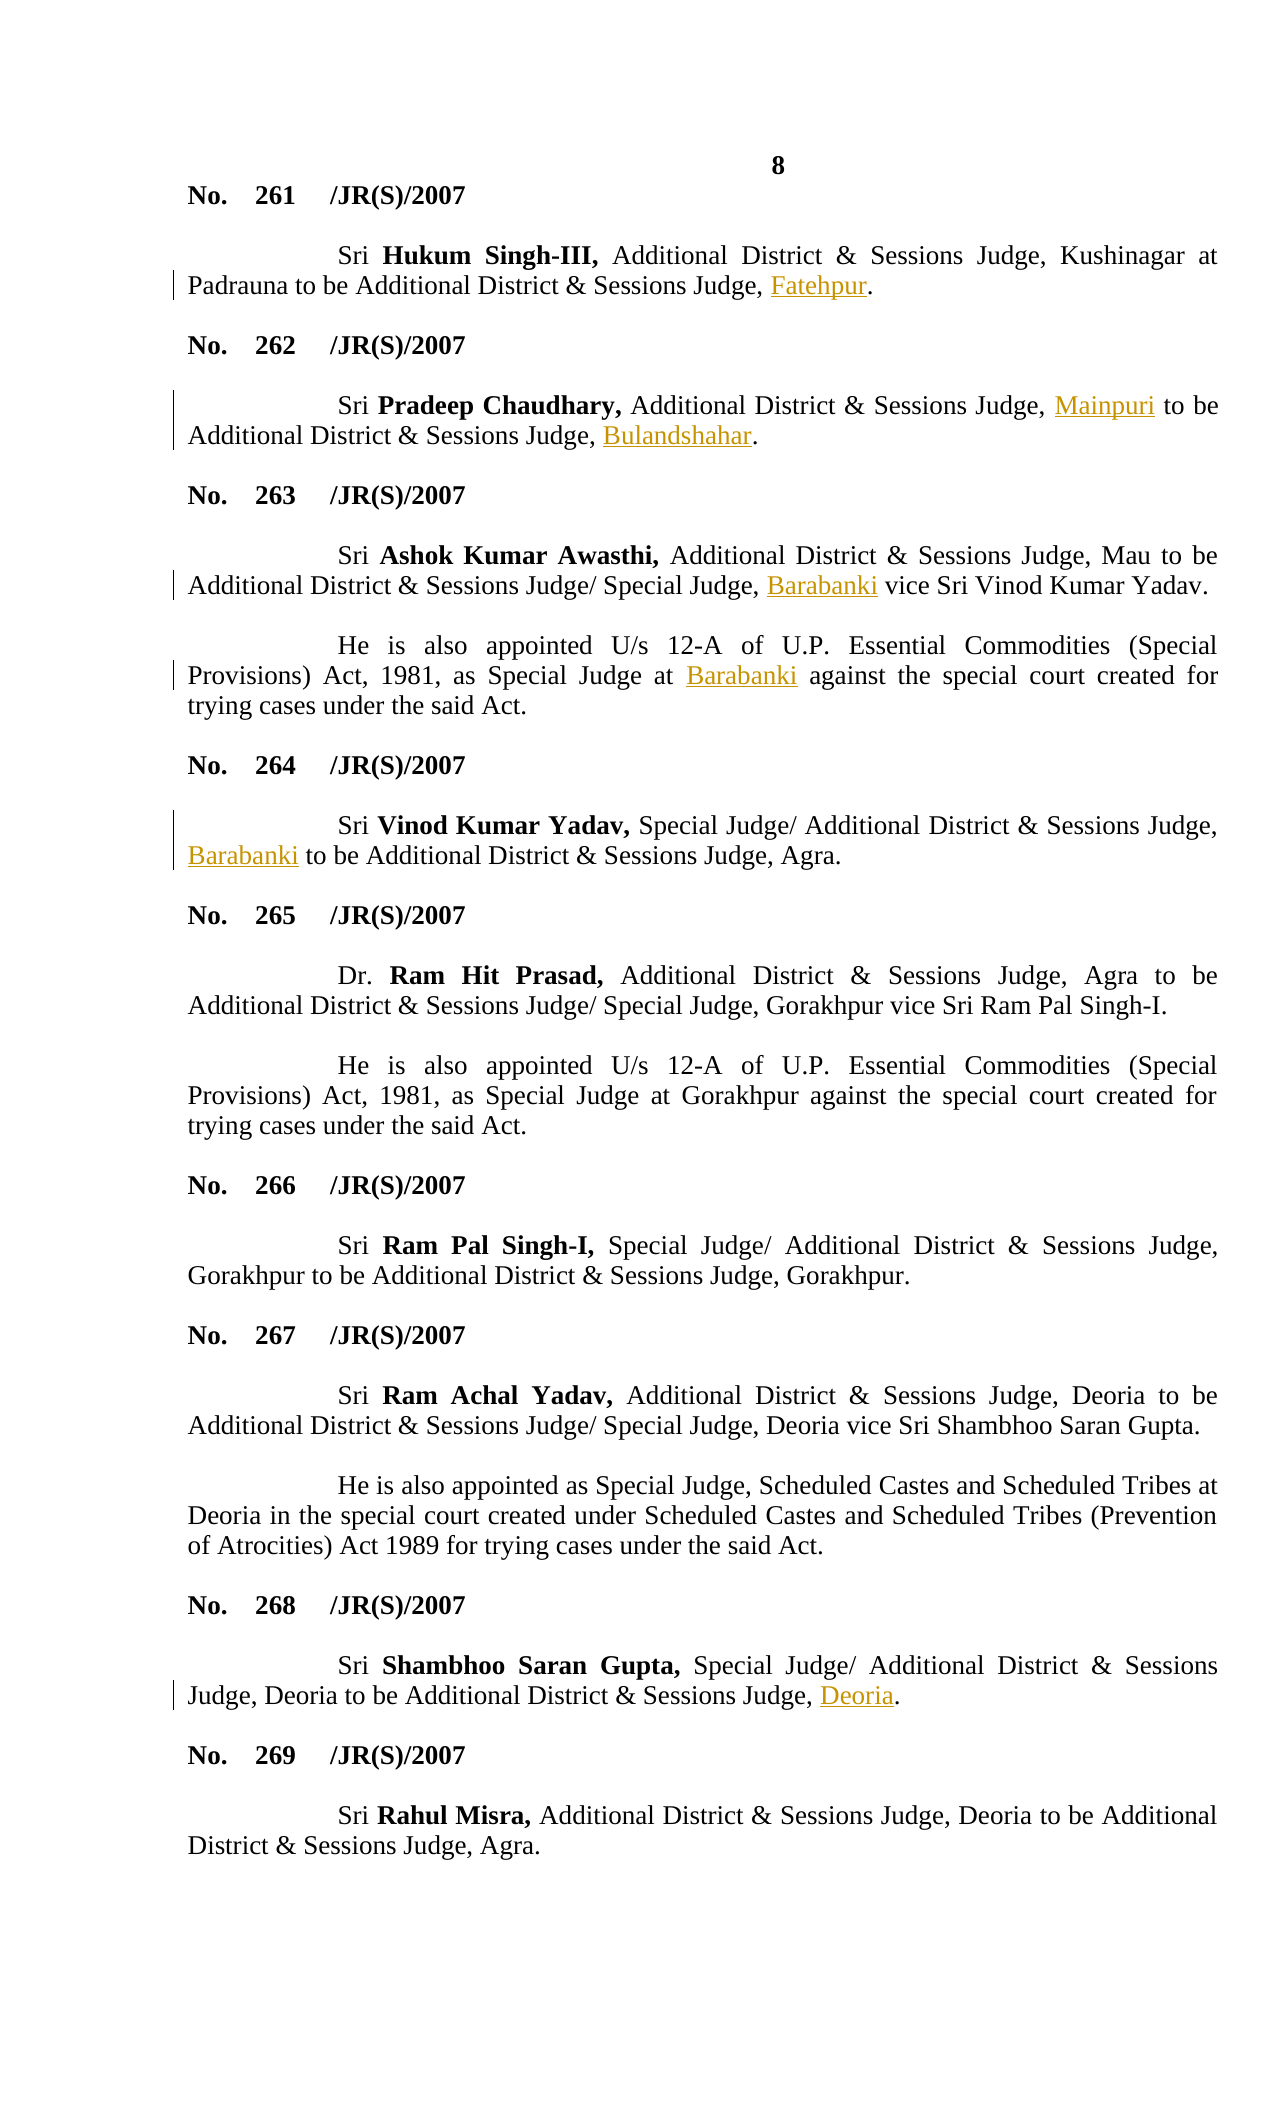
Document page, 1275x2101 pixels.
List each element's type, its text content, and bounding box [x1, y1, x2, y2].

text He is also appointed as Special Judge, Scheduled Castes and Scheduled Tribes at Deoria in the special court created under Scheduled Castes and Scheduled Tribes (Prevention of Atrocities) Act 1989 for trying cases under the said Act. [187, 1470, 1219, 1560]
table_header No. [176, 1590, 244, 1620]
text Sri Vinod Kumar Yadav, Special Judge/ Additional District & Sessions Judge, Barabanki to be Additional District & Sessions Judge, Agra. [187, 810, 1219, 870]
table_header [244, 330, 319, 360]
table_header [244, 480, 319, 510]
text He is also appointed U/s 12-A of U.P. Essential Commodities (Special Provisions) Act, 1981, as Special Judge at Gorakhpur against the special court created for trying cases under the said Act. [187, 1050, 1219, 1140]
table_header [244, 180, 319, 210]
table_header /JR(S)/2007 [319, 1320, 483, 1350]
table_header No. [176, 1740, 244, 1770]
table_header /JR(S)/2007 [319, 1170, 477, 1200]
text He is also appointed U/s 12-A of U.P. Essential Commodities (Special Provisions) Act, 1981, as Special Judge at Barabanki against the special court created for trying cases under the said Act. [187, 630, 1219, 720]
table_header No. [176, 1170, 244, 1200]
text Sri Hukum Singh-III, Additional District & Sessions Judge, Kushinagar at Padrauna to be Additional District & Sessions Judge, Fatehpur. [187, 240, 1219, 300]
table_header /JR(S)/2007 [319, 1590, 477, 1620]
text Sri Ram Achal Yadav, Additional District & Sessions Judge, Deoria to be Additional District & Sessions Judge/ Special Judge, Deoria vice Sri Shambhoo Saran Gupta. [187, 1380, 1219, 1440]
table_header /JR(S)/2007 [319, 480, 477, 510]
table_header No. [176, 900, 244, 930]
table_header [244, 1740, 319, 1770]
table_header [244, 1590, 319, 1620]
table_header /JR(S)/2007 [319, 900, 477, 930]
table_header [244, 1170, 319, 1200]
text Sri Rahul Misra, Additional District & Sessions Judge, Deoria to be Additional District & Sessions Judge, Agra. [187, 1800, 1219, 1860]
text Sri Pradeep Chaudhary, Additional District & Sessions Judge, Mainpuri to be Additional District & Sessions Judge, Bulandshahar. [187, 390, 1219, 450]
table_header /JR(S)/2007 [319, 1740, 477, 1770]
text 8 [187, 150, 1219, 180]
table_header No. [176, 480, 244, 510]
text Sri Shambhoo Saran Gupta, Special Judge/ Additional District & Sessions Judge, Deoria to be Additional District & Sessions Judge, Deoria. [187, 1650, 1219, 1710]
table_header [244, 750, 319, 780]
text Sri Ram Pal Singh-I, Special Judge/ Additional District & Sessions Judge, Gorakhpur to be Additional District & Sessions Judge, Gorakhpur. [187, 1230, 1219, 1290]
table_header [244, 1320, 319, 1350]
table_header No. [176, 330, 244, 360]
table_header No. [176, 750, 244, 780]
text Dr. Ram Hit Prasad, Additional District & Sessions Judge, Agra to be Additional District & Sessions Judge/ Special Judge, Gorakhpur vice Sri Ram Pal Singh-I. [187, 960, 1219, 1020]
table_header No. [176, 180, 244, 210]
table_header [244, 900, 319, 930]
table_header /JR(S)/2007 [319, 330, 477, 360]
table_header No. [176, 1320, 244, 1350]
table_header /JR(S)/2007 [319, 750, 477, 780]
text Sri Ashok Kumar Awasthi, Additional District & Sessions Judge, Mau to be Additional District & Sessions Judge/ Special Judge, Barabanki vice Sri Vinod Kumar Yadav. [187, 540, 1219, 600]
table_header /JR(S)/2007 [319, 180, 477, 210]
